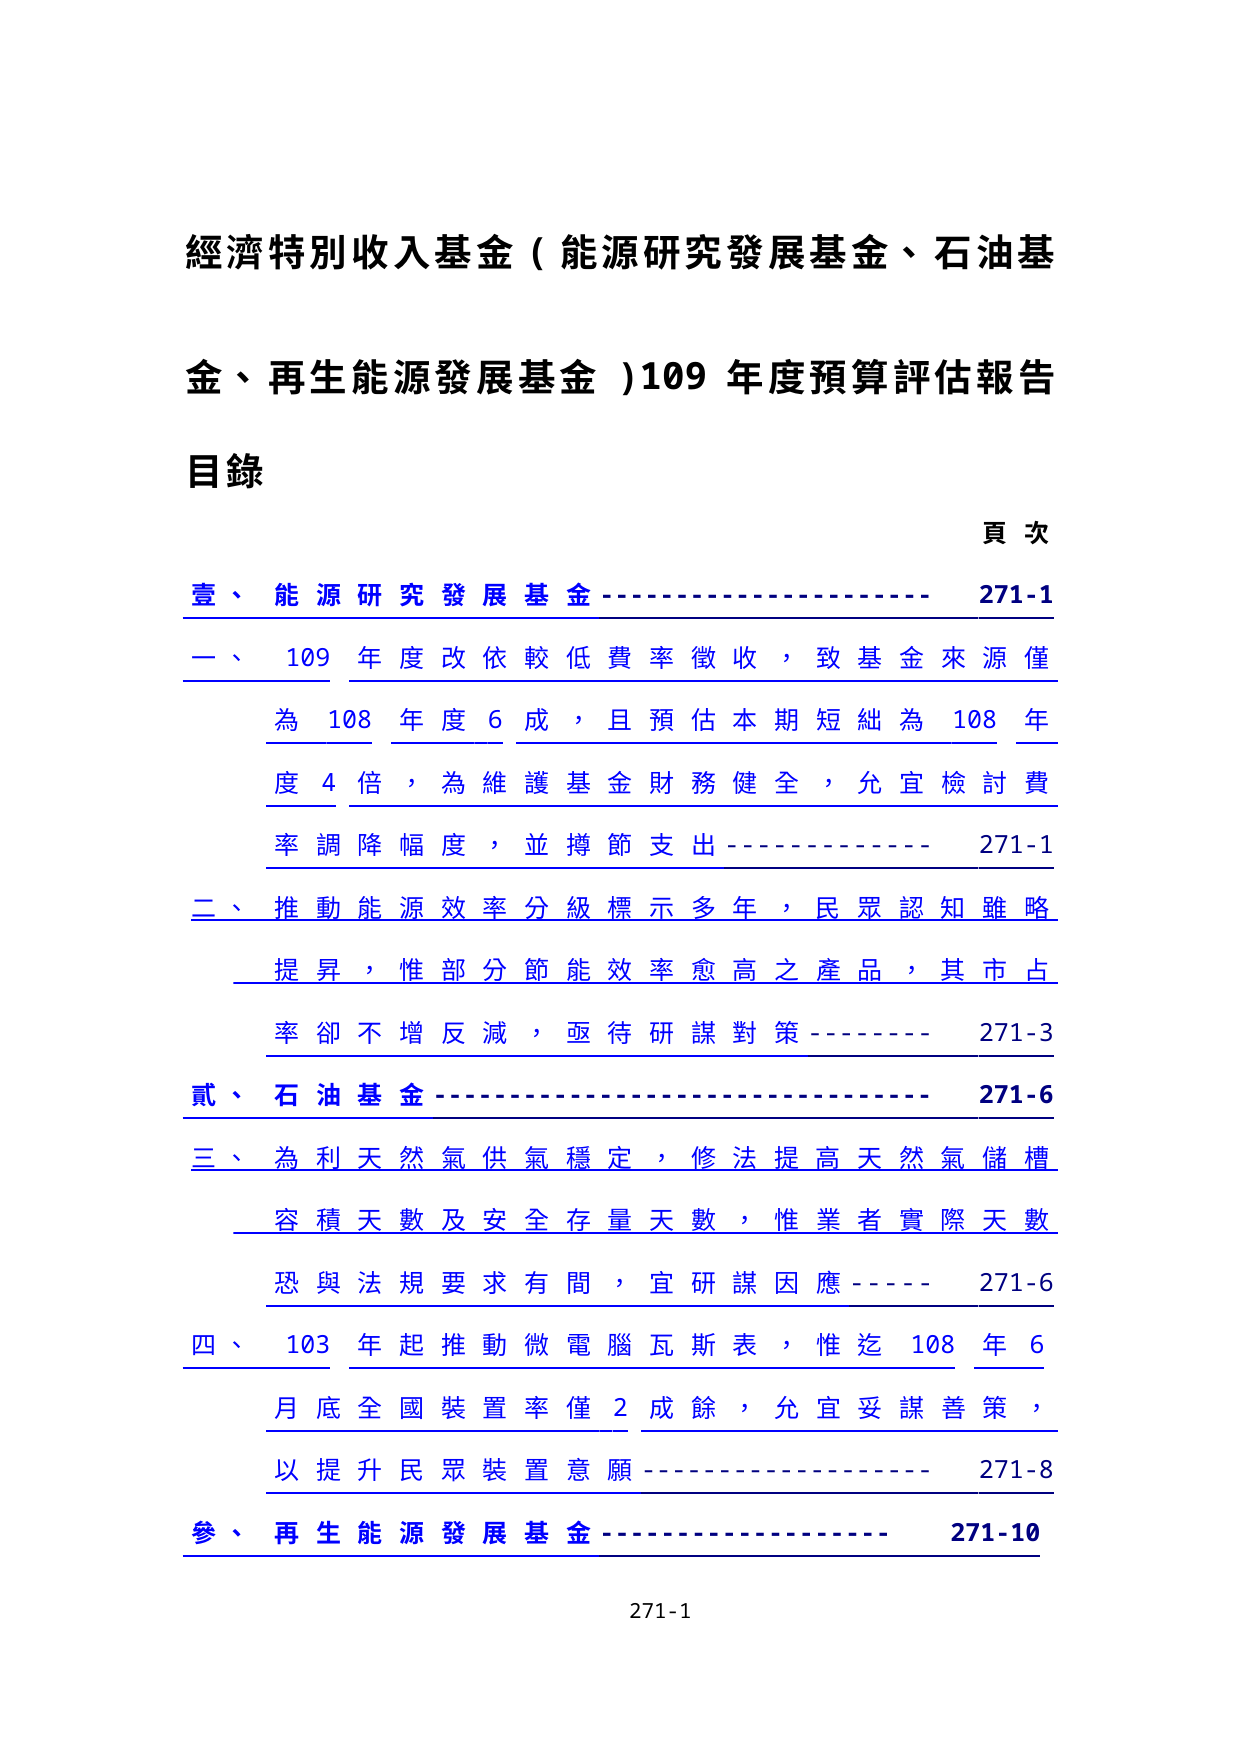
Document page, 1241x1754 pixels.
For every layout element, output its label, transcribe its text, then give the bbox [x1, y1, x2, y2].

text 經濟特別收入基金(能源研究發展基金、石油基金、再生能源發展基金)109年度預算評估報告目錄 [183, 177, 1058, 490]
text 頁次 [183, 490, 1058, 552]
text 三、為利天然氣供氣穩定，修法提高天然氣儲槽容積天數及安全存量天數，惟業者實際天數恐與法規要求有間，宜研謀因應 271-6 [183, 1115, 1058, 1302]
text 二、推動能源效率分級標示多年，民眾認知雖略提昇，惟部分節能效率愈高之產品，其市占率卻不增反減，亟待研謀對策 271-3 [183, 865, 1058, 1052]
text 一、109年度改依較低費率徵收，致基金來源僅為108年度6成，且預估本期短絀為108年度4倍，為維護基金財務健全，允宜檢討費率調降幅度，並撙節支出 271-1 [183, 615, 1058, 865]
text 參、再生能源發展基金 271-10 [183, 1490, 1058, 1552]
text 壹、能源研究發展基金 271-1 [183, 552, 1058, 615]
text 貳、石油基金 271-6 [183, 1052, 1058, 1115]
text 四、103年起推動微電腦瓦斯表，惟迄108年6月底全國裝置率僅2成餘，允宜妥謀善策，以提升民眾裝置意願 271-8 [183, 1302, 1058, 1490]
